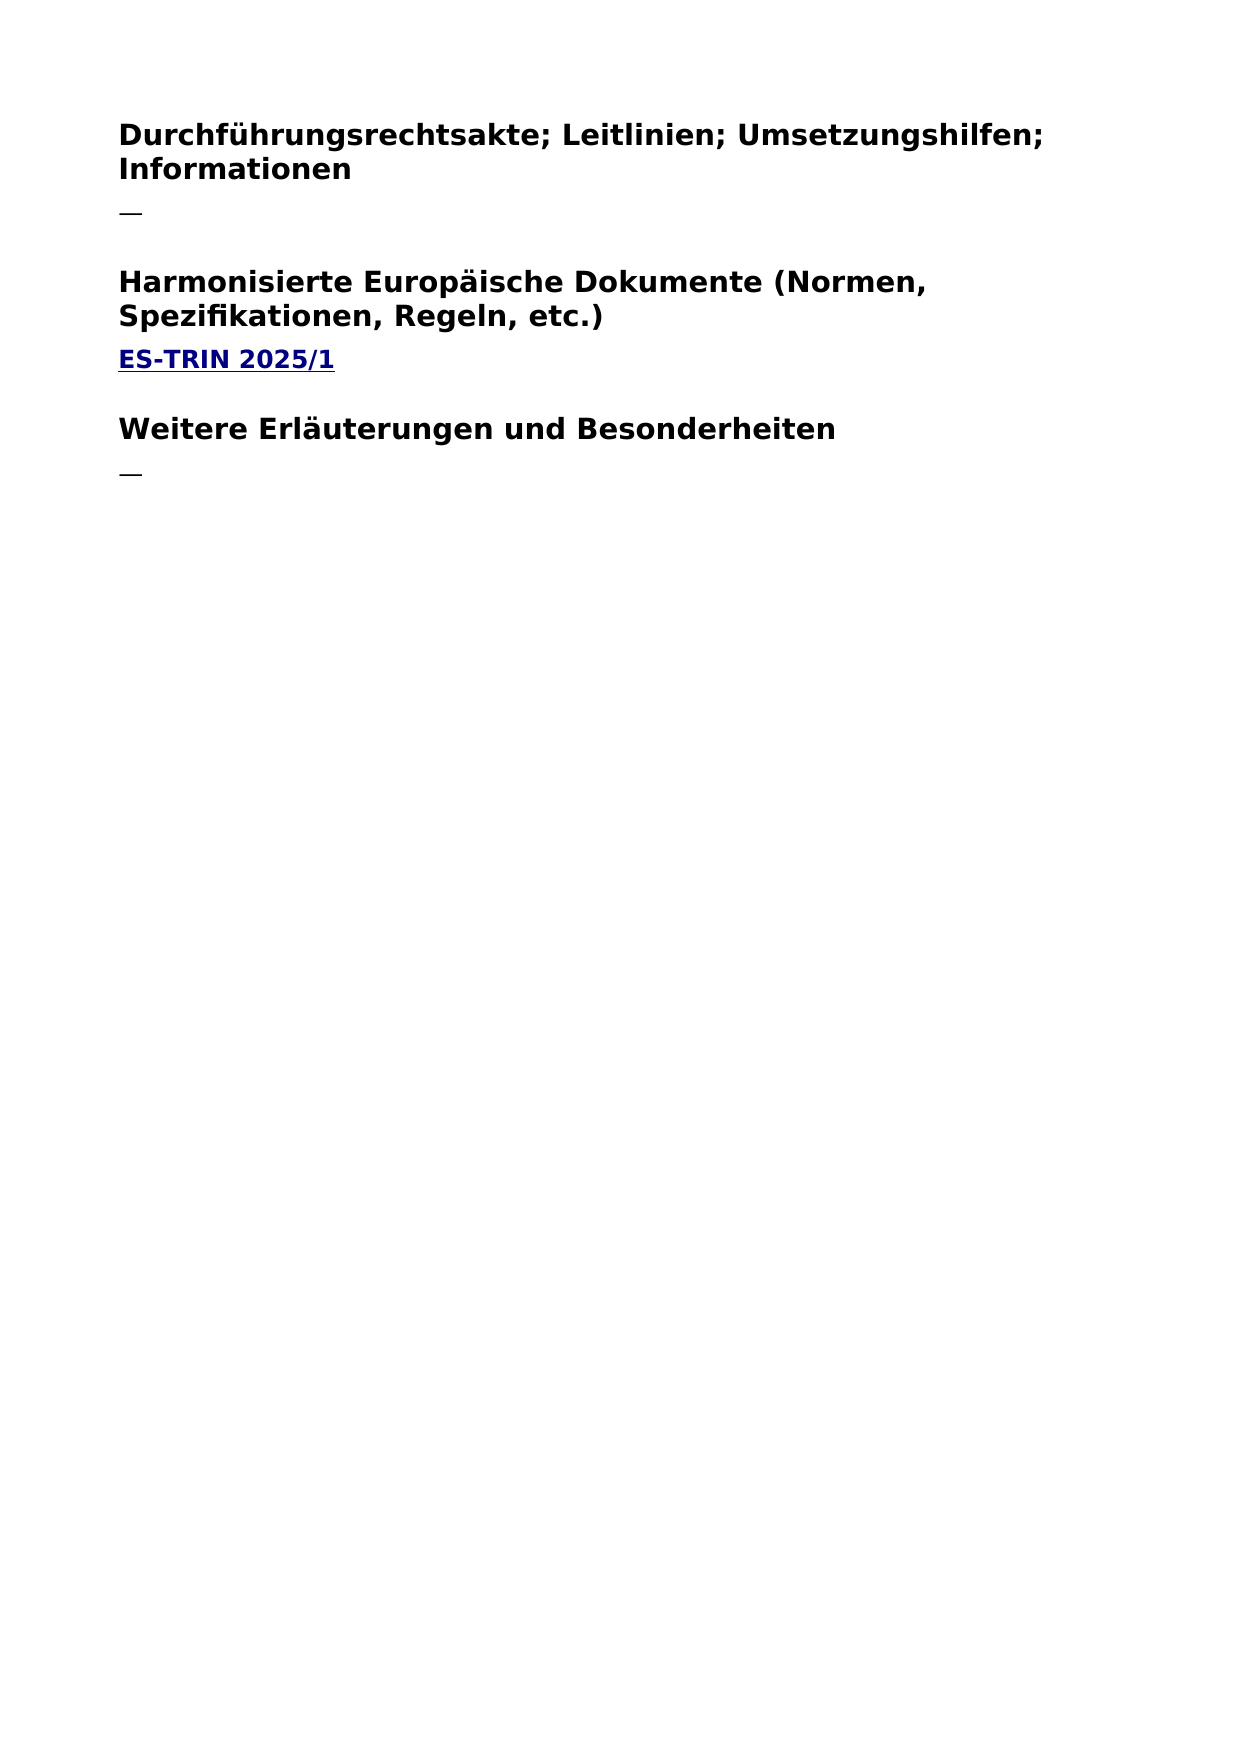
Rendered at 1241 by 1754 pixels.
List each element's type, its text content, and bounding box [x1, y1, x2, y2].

text — [118, 459, 1122, 488]
text — [118, 198, 1122, 228]
subtitle Durchführungsrechtsakte; Leitlinien; Umsetzungshilfen; Informationen [118, 118, 1122, 186]
text ES-TRIN 2025/1 [118, 346, 1122, 375]
subtitle Weitere Erläuterungen und Besonderheiten [118, 412, 1122, 446]
subtitle Harmonisierte Europäische Dokumente (Normen, Spezifikationen, Regeln, etc.) [118, 265, 1122, 333]
